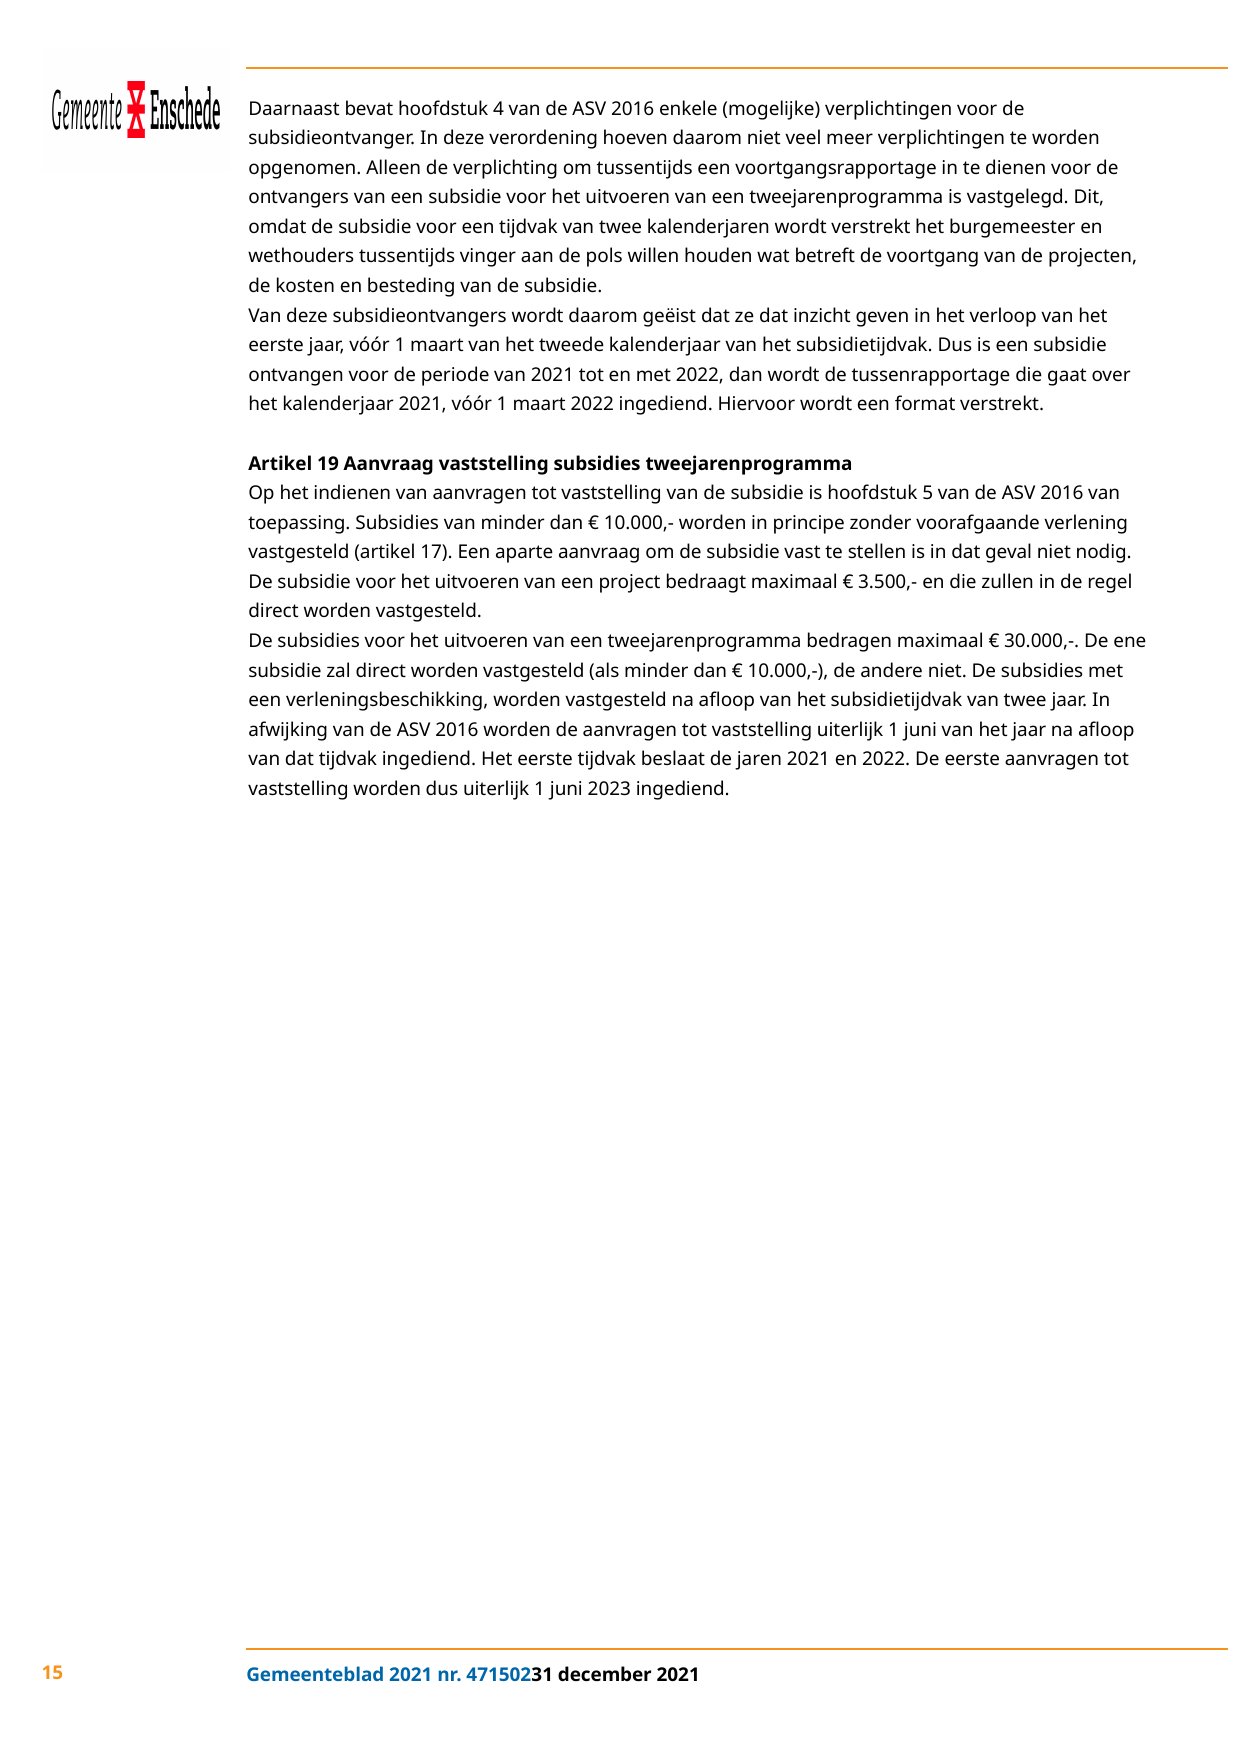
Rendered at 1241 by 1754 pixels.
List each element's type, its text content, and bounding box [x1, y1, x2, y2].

text Daarnaast bevat hoofdstuk 4 van de ASV 2016 enkele (mogelijke) verplichtingen voor de subsidieontvanger. In deze verordening hoeven daarom niet veel meer verplichtingen te worden opgenomen. Alleen de verplichting om tussentijds een voortgangsrapportage in te dienen voor de ontvangers van een subsidie voor het uitvoeren van een tweejarenprogramma is vastgelegd. Dit, omdat de subsidie voor een tijdvak van twee kalenderjaren wordt verstrekt het burgemeester en wethouders tussentijds vinger aan de pols willen houden wat betreft de voortgang van de projecten, de kosten en besteding van de subsidie. [248, 95, 1152, 298]
text Van deze subsidieontvangers wordt daarom geëist dat ze dat inzicht geven in het verloop van het eerste jaar, vóór 1 maart van het tweede kalenderjaar van het subsidietijdvak. Dus is een subsidie ontvangen voor de periode van 2021 tot en met 2022, dan wordt de tussenrapportage die gaat over het kalenderjaar 2021, vóór 1 maart 2022 ingediend. Hiervoor wordt een format verstrekt. [248, 302, 1152, 416]
picture [41, 47, 231, 172]
text Op het indienen van aanvragen tot vaststelling van de subsidie is hoofdstuk 5 van de ASV 2016 van toepassing. Subsidies van minder dan € 10.000,- worden in principe zonder voorafgaande verlening vastgesteld (artikel 17). Een aparte aanvraag om de subsidie vast te stellen is in dat geval niet nodig. De subsidie voor het uitvoeren van een project bedraagt maximaal € 3.500,- en die zullen in de regel direct worden vastgesteld. [248, 479, 1152, 623]
text De subsidies voor het uitvoeren van een tweejarenprogramma bedragen maximaal € 30.000,-. De ene subsidie zal direct worden vastgesteld (als minder dan € 10.000,-), de andere niet. De subsidies met een verleningsbeschikking, worden vastgesteld na afloop van het subsidietijdvak van twee jaar. In afwijking van de ASV 2016 worden de aanvragen tot vaststelling uiterlijk 1 juni van het jaar na afloop van dat tijdvak ingediend. Het eerste tijdvak beslaat de jaren 2021 en 2022. De eerste aanvragen tot vaststelling worden dus uiterlijk 1 juni 2023 ingediend. [248, 627, 1152, 801]
text Artikel 19 Aanvraag vaststelling subsidies tweejarenprogramma [248, 450, 1152, 476]
